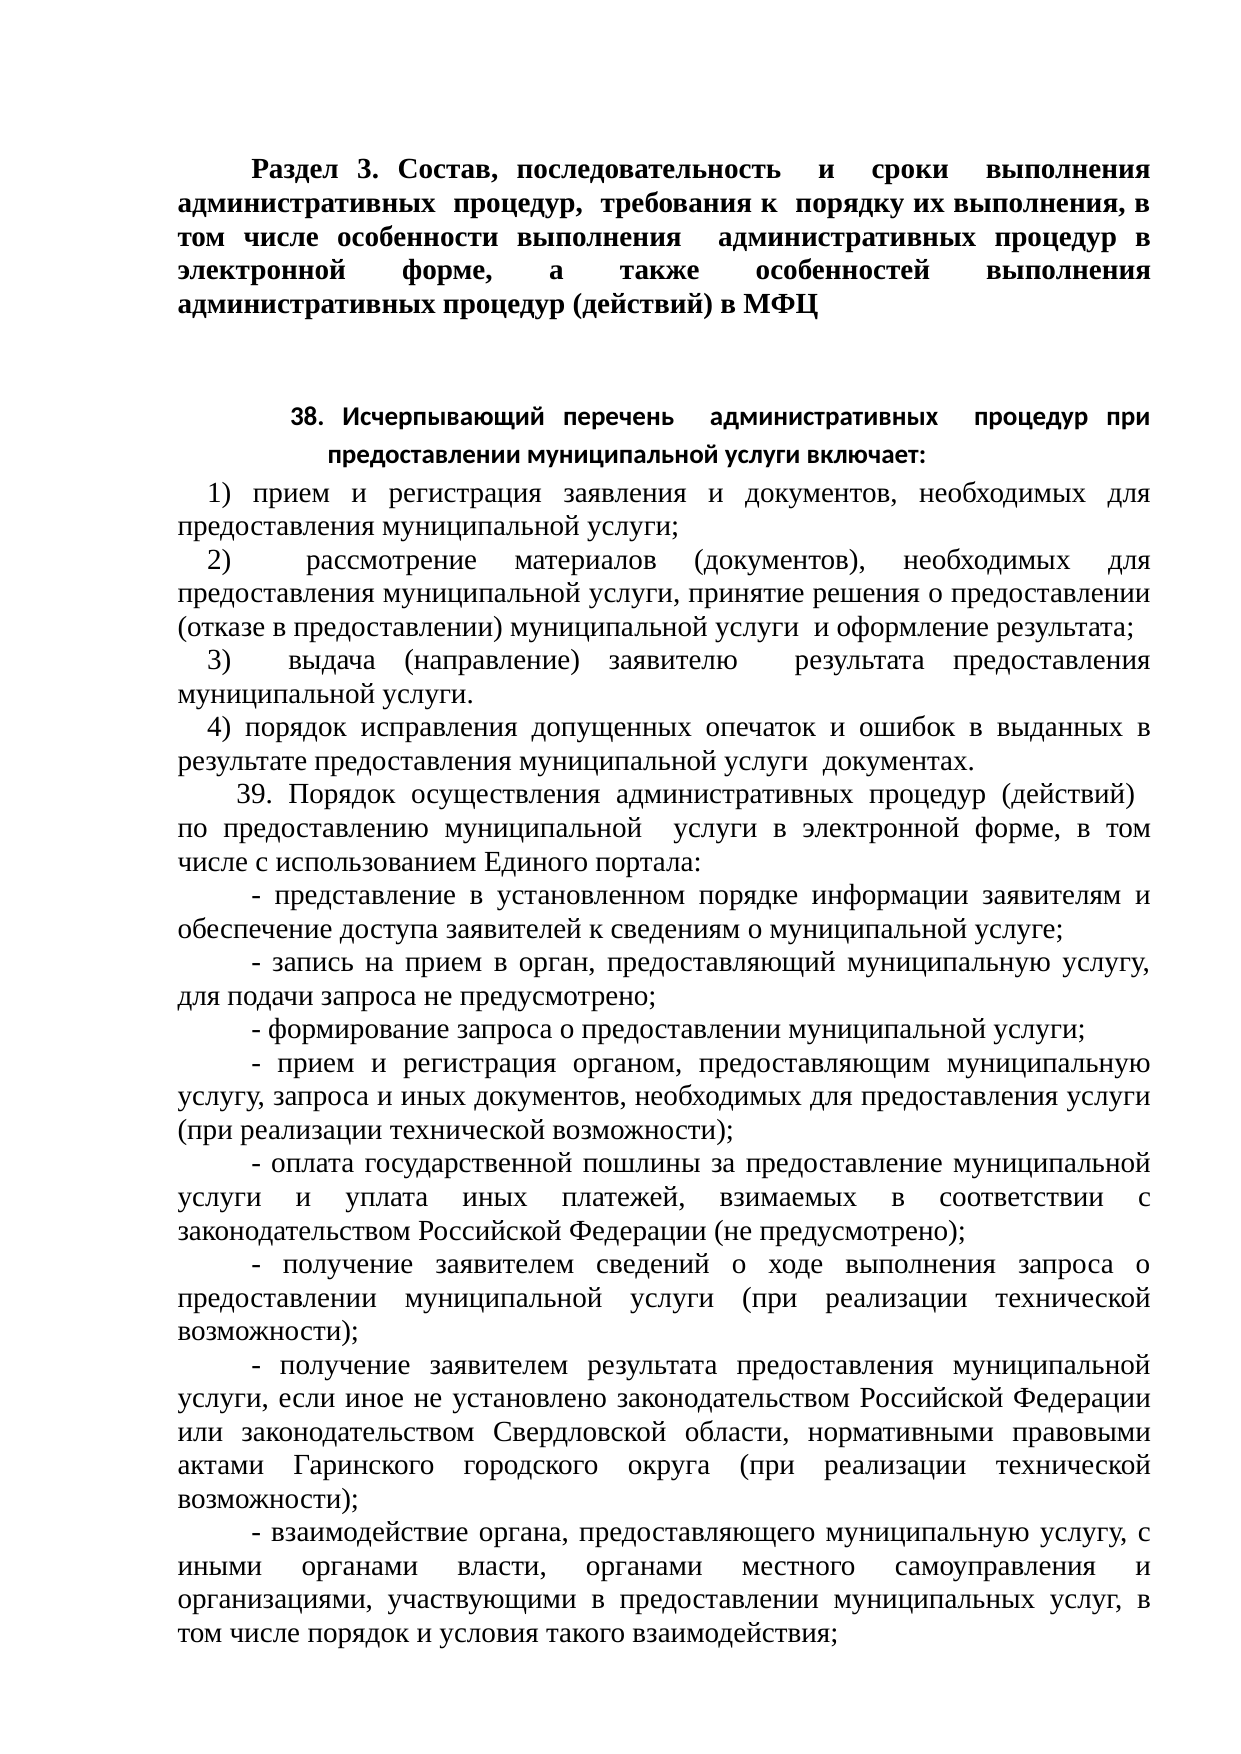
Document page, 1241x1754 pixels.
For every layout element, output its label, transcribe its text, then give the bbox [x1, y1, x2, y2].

text - прием и регистрация органом, предоставляющим муниципальную услугу, запроса и иных документов, необходимых для предоставления услуги (при реализации технической возможности); [177, 1045, 1152, 1146]
text - получение заявителем сведений о ходе выполнения запроса о предоставлении муниципальной услуги (при реализации технической возможности); [177, 1246, 1152, 1347]
text 39. Порядок осуществления административных процедур (действий) по предоставлению муниципальной услуги в электронной форме, в том числе с использованием Единого портала: [177, 777, 1152, 877]
text Раздел 3. Состав, последовательность и сроки выполнения административных процедур, требования к порядку их выполнения, в том числе особенности выполнения административных процедур в электронной форме, а также особенностей выполнения административных процедур (действий) в МФЦ [177, 152, 1152, 319]
text 4) порядок исправления допущенных опечаток и ошибок в выданных в результате предоставления муниципальной услуги документах. [177, 709, 1152, 777]
text 1) прием и регистрация заявления и документов, необходимых для предоставления муниципальной услуги; [177, 475, 1152, 542]
text - запись на прием в орган, предоставляющий муниципальную услугу, для подачи запроса не предусмотрено; [177, 944, 1152, 1011]
text - взаимодействие органа, предоставляющего муниципальную услугу, с иными органами власти, органами местного самоуправления и организациями, участвующими в предоставлении муниципальных услуг, в том числе порядок и условия такого взаимодействия; [177, 1514, 1152, 1649]
text 2) рассмотрение материалов (документов), необходимых для предоставления муниципальной услуги, принятие решения о предоставлении (отказе в предоставлении) муниципальной услуги и оформление результата; [177, 542, 1152, 642]
text 3) выдача (направление) заявителю результата предоставления муниципальной услуги. [177, 642, 1152, 709]
text - оплата государственной пошлины за предоставление муниципальной услуги и уплата иных платежей, взимаемых в соответствии с законодательством Российской Федерации (не предусмотрено); [177, 1146, 1152, 1246]
text 38. Исчерпывающий перечень административных процедур при предоставлении муниципальной услуги включает: [290, 399, 1152, 470]
text - представление в установленном порядке информации заявителям и обеспечение доступа заявителей к сведениям о муниципальной услуге; [177, 877, 1152, 944]
text - формирование запроса о предоставлении муниципальной услуги; [177, 1011, 1152, 1045]
text - получение заявителем результата предоставления муниципальной услуги, если иное не установлено законодательством Российской Федерации или законодательством Свердловской области, нормативными правовыми актами Гаринского городского округа (при реализации технической возможности); [177, 1347, 1152, 1514]
